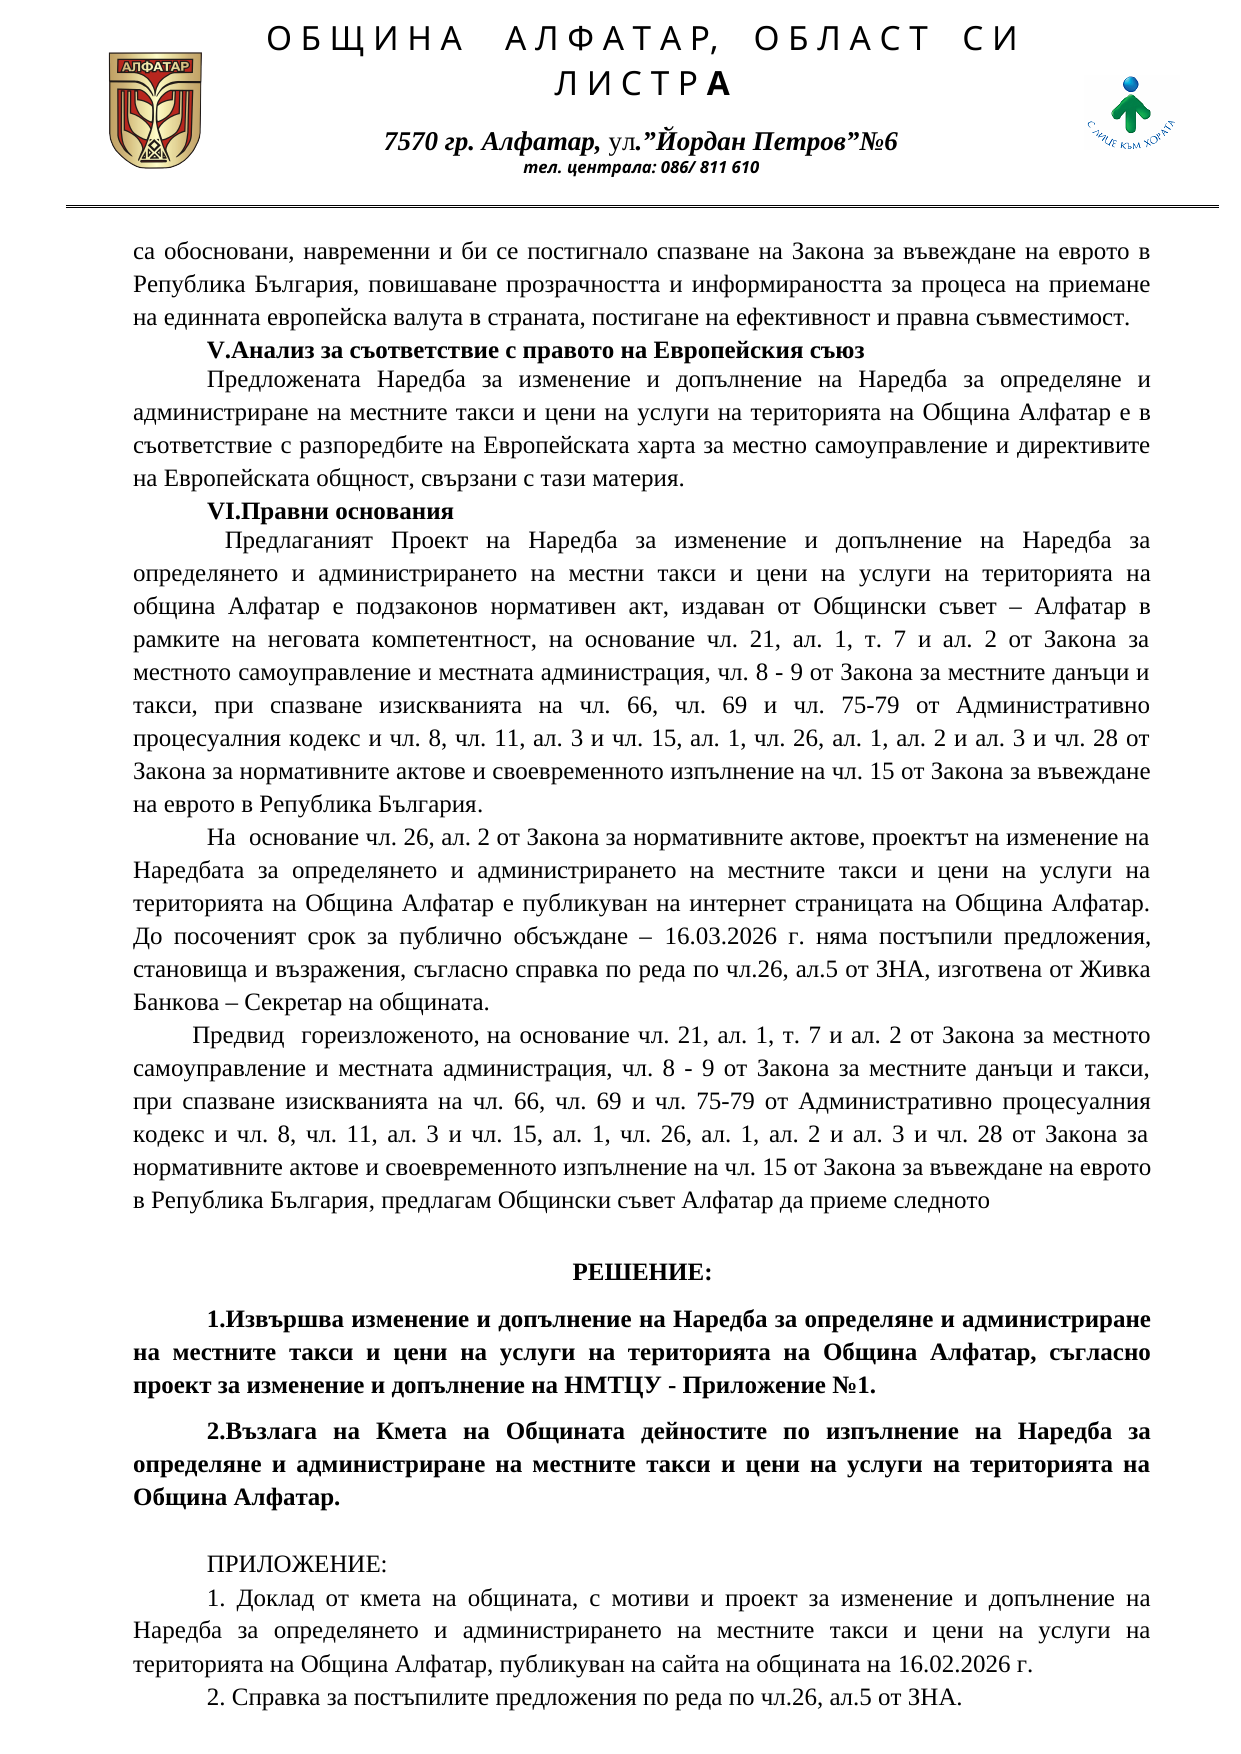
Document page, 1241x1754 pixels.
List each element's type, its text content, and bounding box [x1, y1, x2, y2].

text 1.Извършва изменение и допълнение на Наредба за определяне и администриране на местните такси и цени на услуги на територията на Община Алфатар, съгласно проект за изменение и допълнение на НМТЦУ - Приложение №1. [133, 1304, 1152, 1399]
text са обосновани, навременни и би се постигнало спазване на Закона за въвеждане на еврото в Република България, повишаване прозрачността и информираността за процеса на приемане на единната европейска валута в страната, постигане на ефективност и правна съвместимост. [133, 236, 1152, 331]
text 1. Доклад от кмета на общината, с мотиви и проект за изменение и допълнение на Наредба за определянето и администрирането на местните такси и цени на услуги на територията на Община Алфатар, публикуван на сайта на общината на 16.02.2026 г. [133, 1583, 1152, 1677]
text VІ.Правни основания [133, 496, 1152, 525]
text Предложената Наредба за изменение и допълнение на Наредба за определяне и администриране на местните такси и цени на услуги на територията на Община Алфатар е в съответствие с разпоредбите на Европейската харта за местно самоуправление и директивите на Европейската общност, свързани с тази материя. [133, 364, 1152, 492]
text РЕШЕНИЕ: [133, 1257, 1152, 1285]
text 2.Възлага на Кмета на Общината дейностите по изпълнение на Наредба за определяне и администриране на местните такси и цени на услуги на територията на Община Алфатар. [133, 1416, 1152, 1511]
text Предлаганият Проект на Наредба за изменение и допълнение на Наредба за определянето и администрирането на местни такси и цени на услуги на територията на община Алфатар е подзаконов нормативен акт, издаван от Общински съвет – Алфатар в рамките на неговата компетентност, на основание чл. 21, ал. 1, т. 7 и ал. 2 от Закона за местното самоуправление и местната администрация, чл. 8 - 9 от Закона за местните данъци и такси, при спазване изискванията на чл. 66, чл. 69 и чл. 75-79 от Административно процесуалния кодекс и чл. 8, чл. 11, ал. 3 и чл. 15, ал. 1, чл. 26, ал. 1, ал. 2 и ал. 3 и чл. 28 от Закона за нормативните актове и своевременното изпълнение на чл. 15 от Закона за въвеждане на еврото в Република България. [133, 525, 1152, 818]
text 2. Справка за постъпилите предложения по реда по чл.26, ал.5 от ЗНА. [133, 1682, 1152, 1710]
text ПРИЛОЖЕНИЕ: [133, 1549, 1152, 1578]
text На основание чл. 26, ал. 2 от Закона за нормативните актове, проектът на изменение на Наредбата за определянето и администрирането на местните такси и цени на услуги на територията на Община Алфатар е публикуван на интернет страницата на Община Алфатар. До посоченият срок за публично обсъждане – 16.03.2026 г. няма постъпили предложения, становища и възражения, съгласно справка по реда по чл.26, ал.5 от ЗНА, изготвена от Живка Банкова – Секретар на общината. [133, 822, 1152, 1016]
text Предвид гореизложеното, на основание чл. 21, ал. 1, т. 7 и ал. 2 от Закона за местното самоуправление и местната администрация, чл. 8 - 9 от Закона за местните данъци и такси, при спазване изискванията на чл. 66, чл. 69 и чл. 75-79 от Административно процесуалния кодекс и чл. 8, чл. 11, ал. 3 и чл. 15, ал. 1, чл. 26, ал. 1, ал. 2 и ал. 3 и чл. 28 от Закона за нормативните актове и своевременното изпълнение на чл. 15 от Закона за въвеждане на еврото в Република България, предлагам Общински съвет Алфатар да приеме следното [133, 1020, 1152, 1214]
text V.Анализ за съответствие с правото на Европейския съюз [133, 335, 1152, 364]
